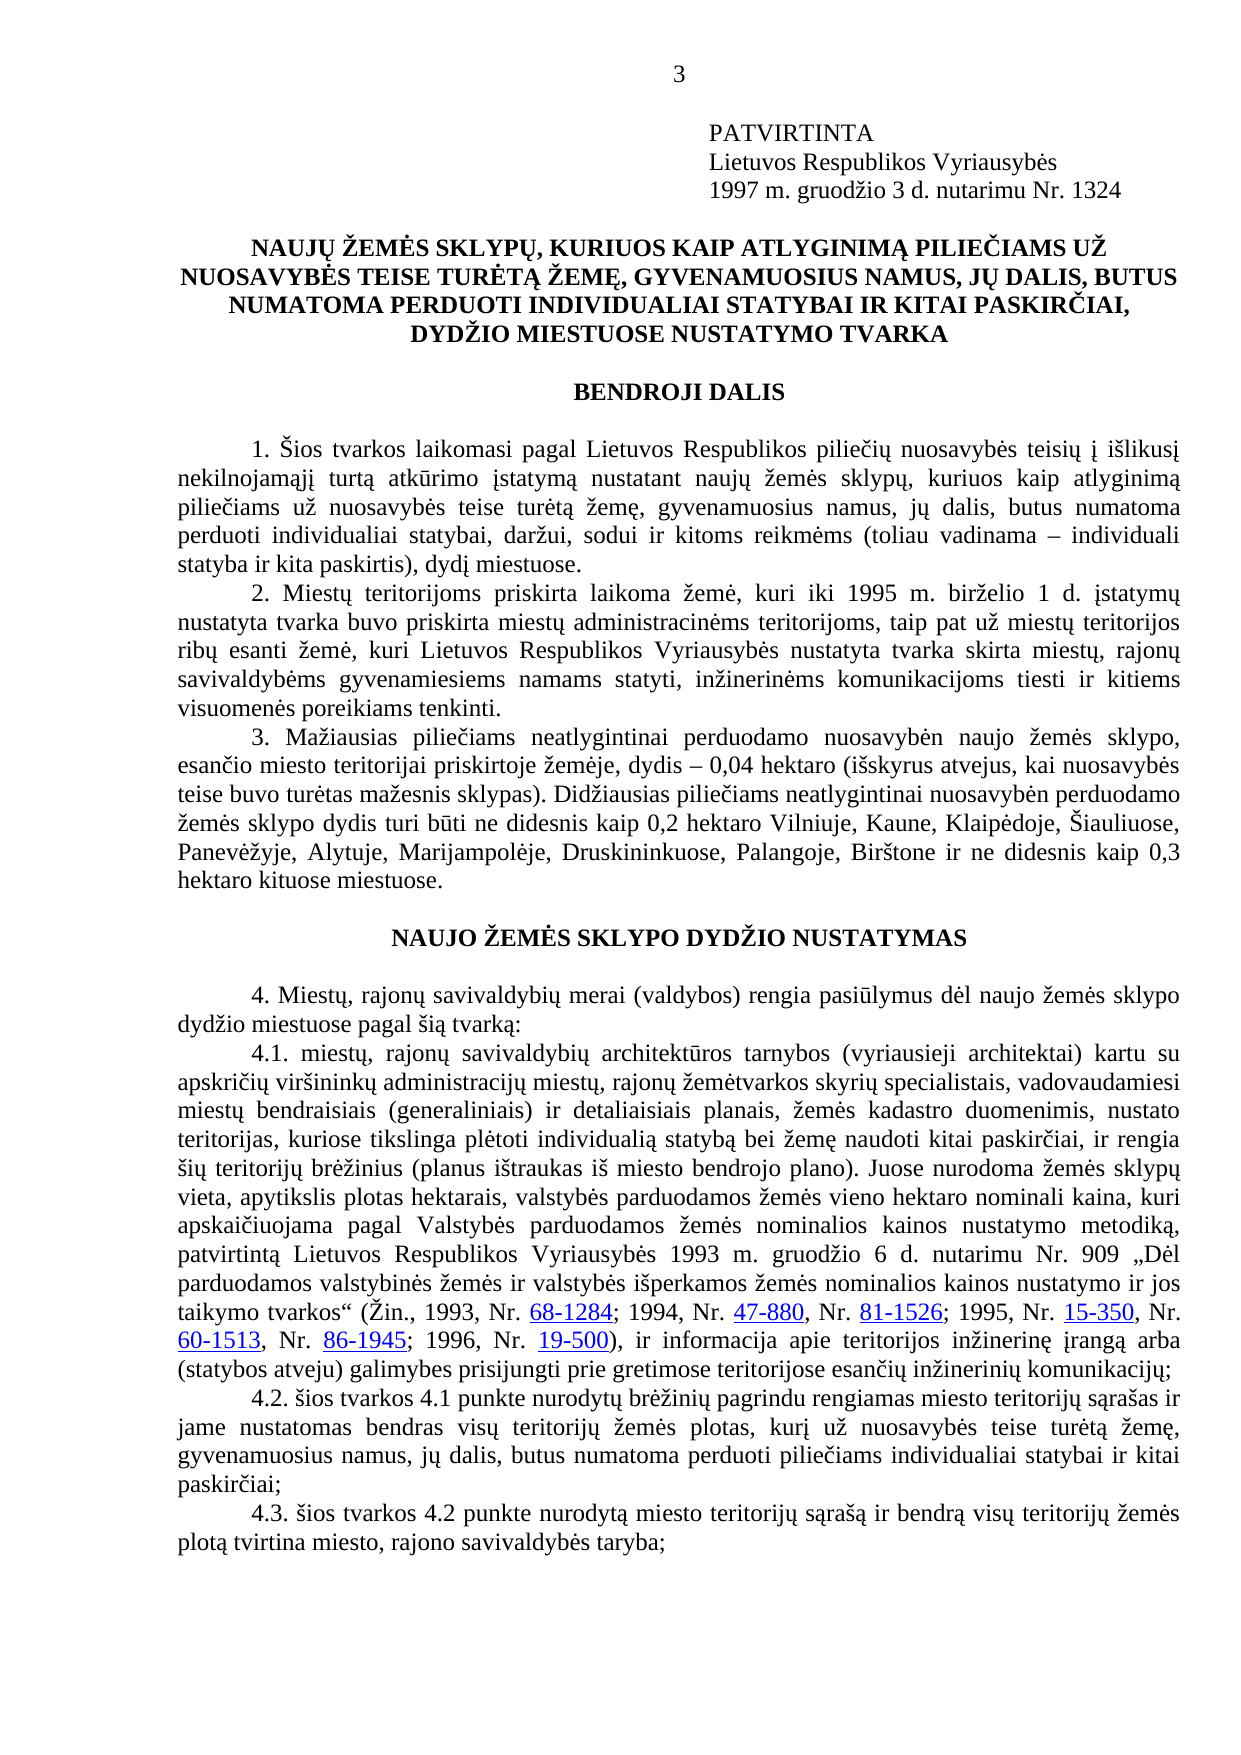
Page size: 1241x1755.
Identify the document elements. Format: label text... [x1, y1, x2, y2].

text 1997 m. gruodžio 3 d. nutarimu Nr. 1324 [177, 176, 1181, 204]
text 4. Miestų, rajonų savivaldybių merai (valdybos) rengia pasiūlymus dėl naujo žemės sklypo dydžio miestuose pagal šią tvarką: [177, 981, 1181, 1038]
text 4.2. šios tvarkos 4.1 punkte nurodytų brėžinių pagrindu rengiamas miesto teritorijų sąrašas ir jame nustatomas bendras visų teritorijų žemės plotas, kurį už nuosavybės teise turėtą žemę, gyvenamuosius namus, jų dalis, butus numatoma perduoti piliečiams individualiai statybai ir kitai paskirčiai; [177, 1383, 1181, 1498]
text Lietuvos Respublikos Vyriausybės [177, 147, 1181, 176]
text Naujo žemės sklypo dydžio nustatymas [177, 923, 1181, 952]
text 4.3. šios tvarkos 4.2 punkte nurodytą miesto teritorijų sąrašą ir bendrą visų teritorijų žemės plotą tvirtina miesto, rajono savivaldybės taryba; [177, 1498, 1181, 1556]
text Naujų žemės sklypų, kuriuos kaip atlyginimą piliečiams už nuosavybės teise turėtą žemę, gyvenamuosius namus, jų dalis, butus numatoma perduoti individualiai statybai ir kitai paskirčiai, dydžio miestuose nustatymo tvarka [177, 233, 1181, 348]
text 1. Šios tvarkos laikomasi pagal Lietuvos Respublikos piliečių nuosavybės teisių į išlikusį nekilnojamąjį turtą atkūrimo įstatymą nustatant naujų žemės sklypų, kuriuos kaip atlyginimą piliečiams už nuosavybės teise turėtą žemę, gyvenamuosius namus, jų dalis, butus numatoma perduoti individualiai statybai, daržui, sodui ir kitoms reikmėms (toliau vadinama – individuali statyba ir kita paskirtis), dydį miestuose. [177, 434, 1181, 578]
text 4.1. miestų, rajonų savivaldybių architektūros tarnybos (vyriausieji architektai) kartu su apskričių viršininkų administracijų miestų, rajonų žemėtvarkos skyrių specialistais, vadovaudamiesi miestų bendraisiais (generaliniais) ir detaliaisiais planais, žemės kadastro duomenimis, nustato teritorijas, kuriose tikslinga plėtoti individualią statybą bei žemę naudoti kitai paskirčiai, ir rengia šių teritorijų brėžinius (planus ištraukas iš miesto bendrojo plano). Juose nurodoma žemės sklypų vieta, apytikslis plotas hektarais, valstybės parduodamos žemės vieno hektaro nominali kaina, kuri apskaičiuojama pagal Valstybės parduodamos žemės nominalios kainos nustatymo metodiką, patvirtintą Lietuvos Respublikos Vyriausybės 1993 m. gruodžio 6 d. nutarimu Nr. 909 „Dėl parduodamos valstybinės žemės ir valstybės išperkamos žemės nominalios kainos nustatymo ir jos taikymo tvarkos“ (Žin., 1993, Nr. 68-1284; 1994, Nr. 47-880, Nr. 81-1526; 1995, Nr. 15-350, Nr. 60-1513, Nr. 86-1945; 1996, Nr. 19-500), ir informacija apie teritorijos inžinerinę įrangą arba (statybos atveju) galimybes prisijungti prie gretimose teritorijose esančių inžinerinių komunikacijų; [177, 1038, 1181, 1383]
text PATVIRTINTA [177, 118, 1181, 147]
text Bendroji dalis [177, 377, 1181, 406]
text 2. Miestų teritorijoms priskirta laikoma žemė, kuri iki 1995 m. birželio 1 d. įstatymų nustatyta tvarka buvo priskirta miestų administracinėms teritorijoms, taip pat už miestų teritorijos ribų esanti žemė, kuri Lietuvos Respublikos Vyriausybės nustatyta tvarka skirta miestų, rajonų savivaldybėms gyvenamiesiems namams statyti, inžinerinėms komunikacijoms tiesti ir kitiems visuomenės poreikiams tenkinti. [177, 578, 1181, 722]
text 3. Mažiausias piliečiams neatlygintinai perduodamo nuosavybėn naujo žemės sklypo, esančio miesto teritorijai priskirtoje žemėje, dydis – 0,04 hektaro (išskyrus atvejus, kai nuosavybės teise buvo turėtas mažesnis sklypas). Didžiausias piliečiams neatlygintinai nuosavybėn perduodamo žemės sklypo dydis turi būti ne didesnis kaip 0,2 hektaro Vilniuje, Kaune, Klaipėdoje, Šiauliuose, Panevėžyje, Alytuje, Marijampolėje, Druskininkuose, Palangoje, Birštone ir ne didesnis kaip 0,3 hektaro kituose miestuose. [177, 722, 1181, 894]
